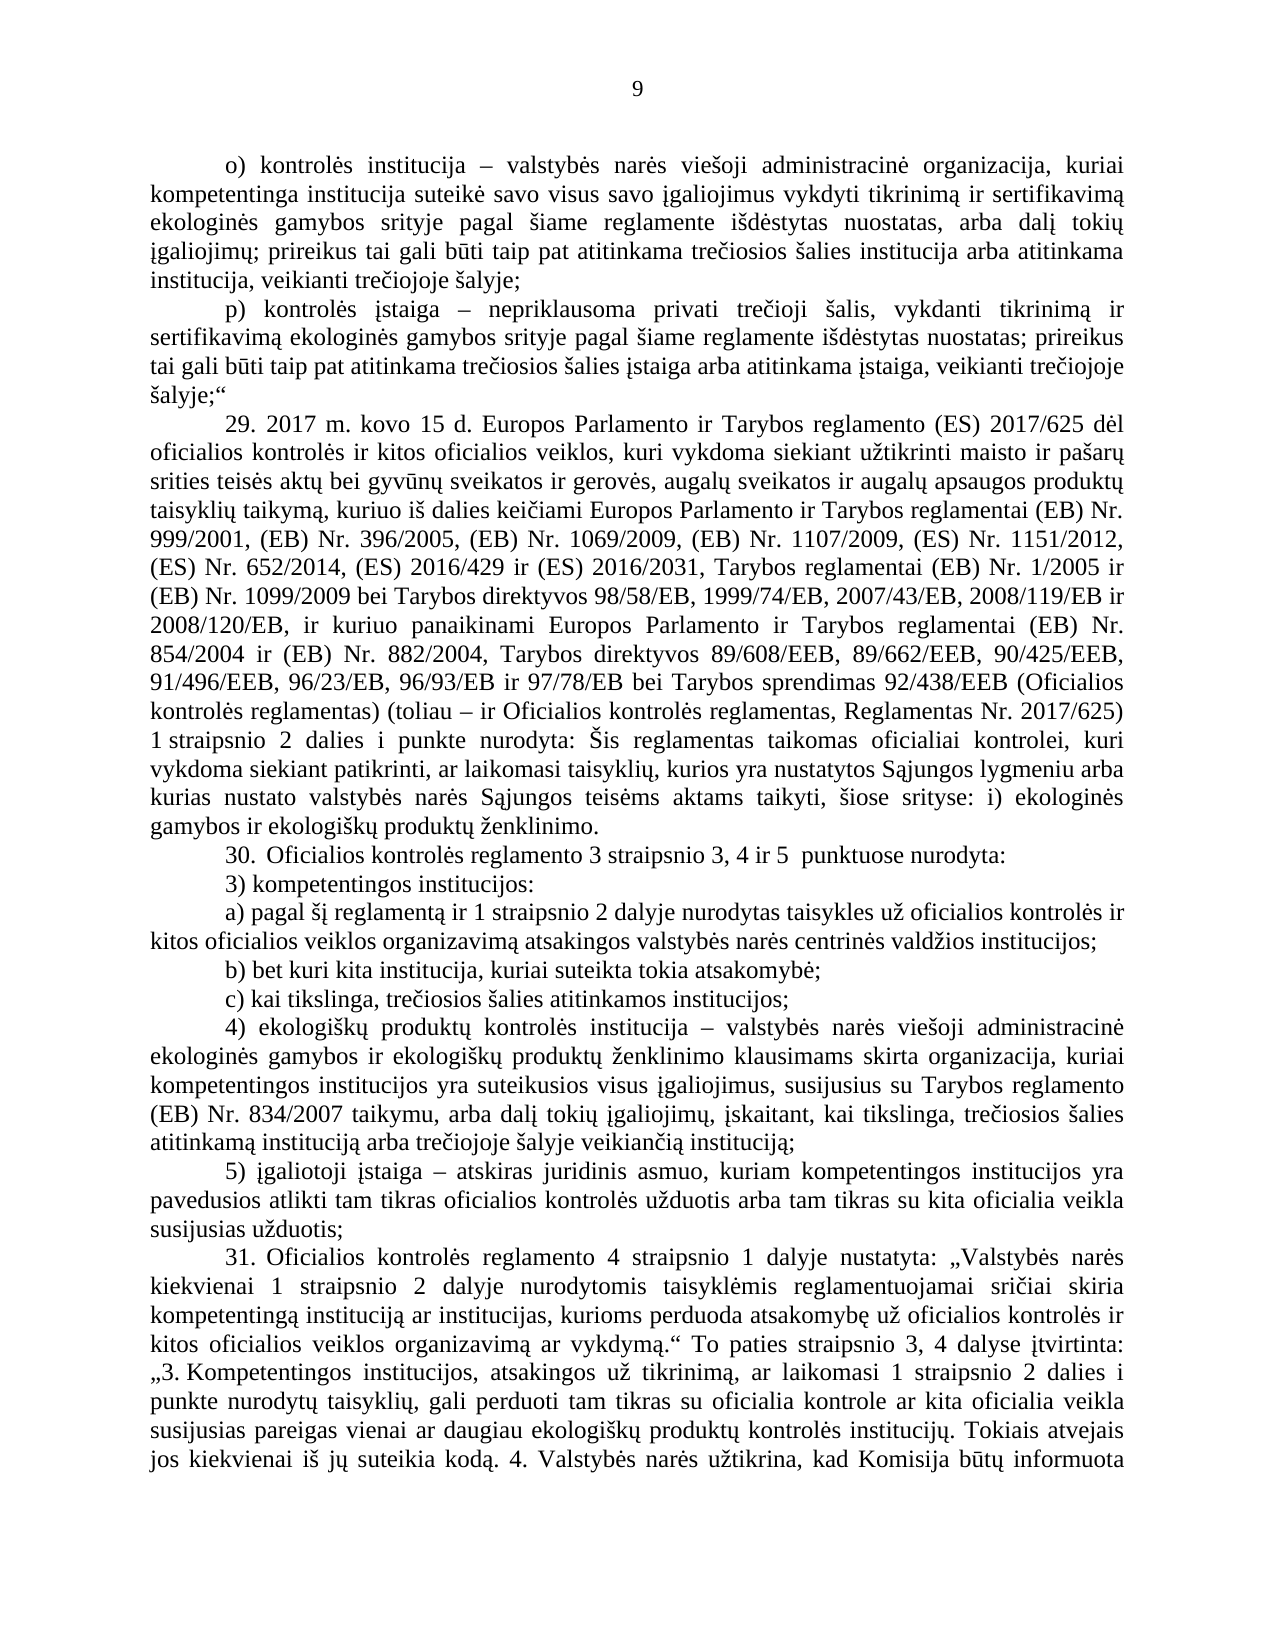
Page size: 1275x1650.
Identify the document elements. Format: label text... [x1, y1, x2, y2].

text a) pagal šį reglamentą ir 1 straipsnio 2 dalyje nurodytas taisykles už oficialios kontrolės ir kitos oficialios veiklos organizavimą atsakingos valstybės narės centrinės valdžios institucijos; [150, 897, 1125, 955]
text 5) įgaliotoji įstaiga – atskiras juridinis asmuo, kuriam kompetentingos institucijos yra pavedusios atlikti tam tikras oficialios kontrolės užduotis arba tam tikras su kita oficialia veikla susijusias užduotis; [150, 1156, 1125, 1242]
text 29. 2017 m. kovo 15 d. Europos Parlamento ir Tarybos reglamento (ES) 2017/625 dėl oficialios kontrolės ir kitos oficialios veiklos, kuri vykdoma siekiant užtikrinti maisto ir pašarų srities teisės aktų bei gyvūnų sveikatos ir gerovės, augalų sveikatos ir augalų apsaugos produktų taisyklių taikymą, kuriuo iš dalies keičiami Europos Parlamento ir Tarybos reglamentai (EB) Nr. 999/2001, (EB) Nr. 396/2005, (EB) Nr. 1069/2009, (EB) Nr. 1107/2009, (ES) Nr. 1151/2012, (ES) Nr. 652/2014, (ES) 2016/429 ir (ES) 2016/2031, Tarybos reglamentai (EB) Nr. 1/2005 ir (EB) Nr. 1099/2009 bei Tarybos direktyvos 98/58/EB, 1999/74/EB, 2007/43/EB, 2008/119/EB ir 2008/120/EB, ir kuriuo panaikinami Europos Parlamento ir Tarybos reglamentai (EB) Nr. 854/2004 ir (EB) Nr. 882/2004, Tarybos direktyvos 89/608/EEB, 89/662/EEB, 90/425/EEB, 91/496/EEB, 96/23/EB, 96/93/EB ir 97/78/EB bei Tarybos sprendimas 92/438/EEB (Oficialios kontrolės reglamentas) (toliau – ir Oficialios kontrolės reglamentas, Reglamentas Nr. 2017/625) 1 straipsnio 2 dalies i punkte nurodyta: Šis reglamentas taikomas oficialiai kontrolei, kuri vykdoma siekiant patikrinti, ar laikomasi taisyklių, kurios yra nustatytos Sąjungos lygmeniu arba kurias nustato valstybės narės Sąjungos teisėms aktams taikyti, šiose srityse: i) ekologinės gamybos ir ekologiškų produktų ženklinimo. [150, 409, 1125, 840]
text 31. Oficialios kontrolės reglamento 4 straipsnio 1 dalyje nustatyta: „Valstybės narės kiekvienai 1 straipsnio 2 dalyje nurodytomis taisyklėmis reglamentuojamai sričiai skiria kompetentingą instituciją ar institucijas, kurioms perduoda atsakomybę už oficialios kontrolės ir kitos oficialios veiklos organizavimą ar vykdymą.“ To paties straipsnio 3, 4 dalyse įtvirtinta: „3. Kompetentingos institucijos, atsakingos už tikrinimą, ar laikomasi 1 straipsnio 2 dalies i punkte nurodytų taisyklių, gali perduoti tam tikras su oficialia kontrole ar kita oficialia veikla susijusias pareigas vienai ar daugiau ekologiškų produktų kontrolės institucijų. Tokiais atvejais jos kiekvienai iš jų suteikia kodą. 4. Valstybės narės užtikrina, kad Komisija būtų informuota [150, 1242, 1125, 1472]
text 3) kompetentingos institucijos: [150, 869, 1125, 897]
text 4) ekologiškų produktų kontrolės institucija – valstybės narės viešoji administracinė ekologinės gamybos ir ekologiškų produktų ženklinimo klausimams skirta organizacija, kuriai kompetentingos institucijos yra suteikusios visus įgaliojimus, susijusius su Tarybos reglamento (EB) Nr. 834/2007 taikymu, arba dalį tokių įgaliojimų, įskaitant, kai tikslinga, trečiosios šalies atitinkamą instituciją arba trečiojoje šalyje veikiančią instituciją; [150, 1012, 1125, 1156]
text c) kai tikslinga, trečiosios šalies atitinkamos institucijos; [150, 984, 1125, 1012]
text b) bet kuri kita institucija, kuriai suteikta tokia atsakomybė; [150, 955, 1125, 984]
text o) kontrolės institucija – valstybės narės viešoji administracinė organizacija, kuriai kompetentinga institucija suteikė savo visus savo įgaliojimus vykdyti tikrinimą ir sertifikavimą ekologinės gamybos srityje pagal šiame reglamente išdėstytas nuostatas, arba dalį tokių įgaliojimų; prireikus tai gali būti taip pat atitinkama trečiosios šalies institucija arba atitinkama institucija, veikianti trečiojoje šalyje; [150, 150, 1125, 294]
text 30. Oficialios kontrolės reglamento 3 straipsnio 3, 4 ir 5 punktuose nurodyta: [150, 840, 1125, 869]
text p) kontrolės įstaiga – nepriklausoma privati trečioji šalis, vykdanti tikrinimą ir sertifikavimą ekologinės gamybos srityje pagal šiame reglamente išdėstytas nuostatas; prireikus tai gali būti taip pat atitinkama trečiosios šalies įstaiga arba atitinkama įstaiga, veikianti trečiojoje šalyje;“ [150, 294, 1125, 409]
